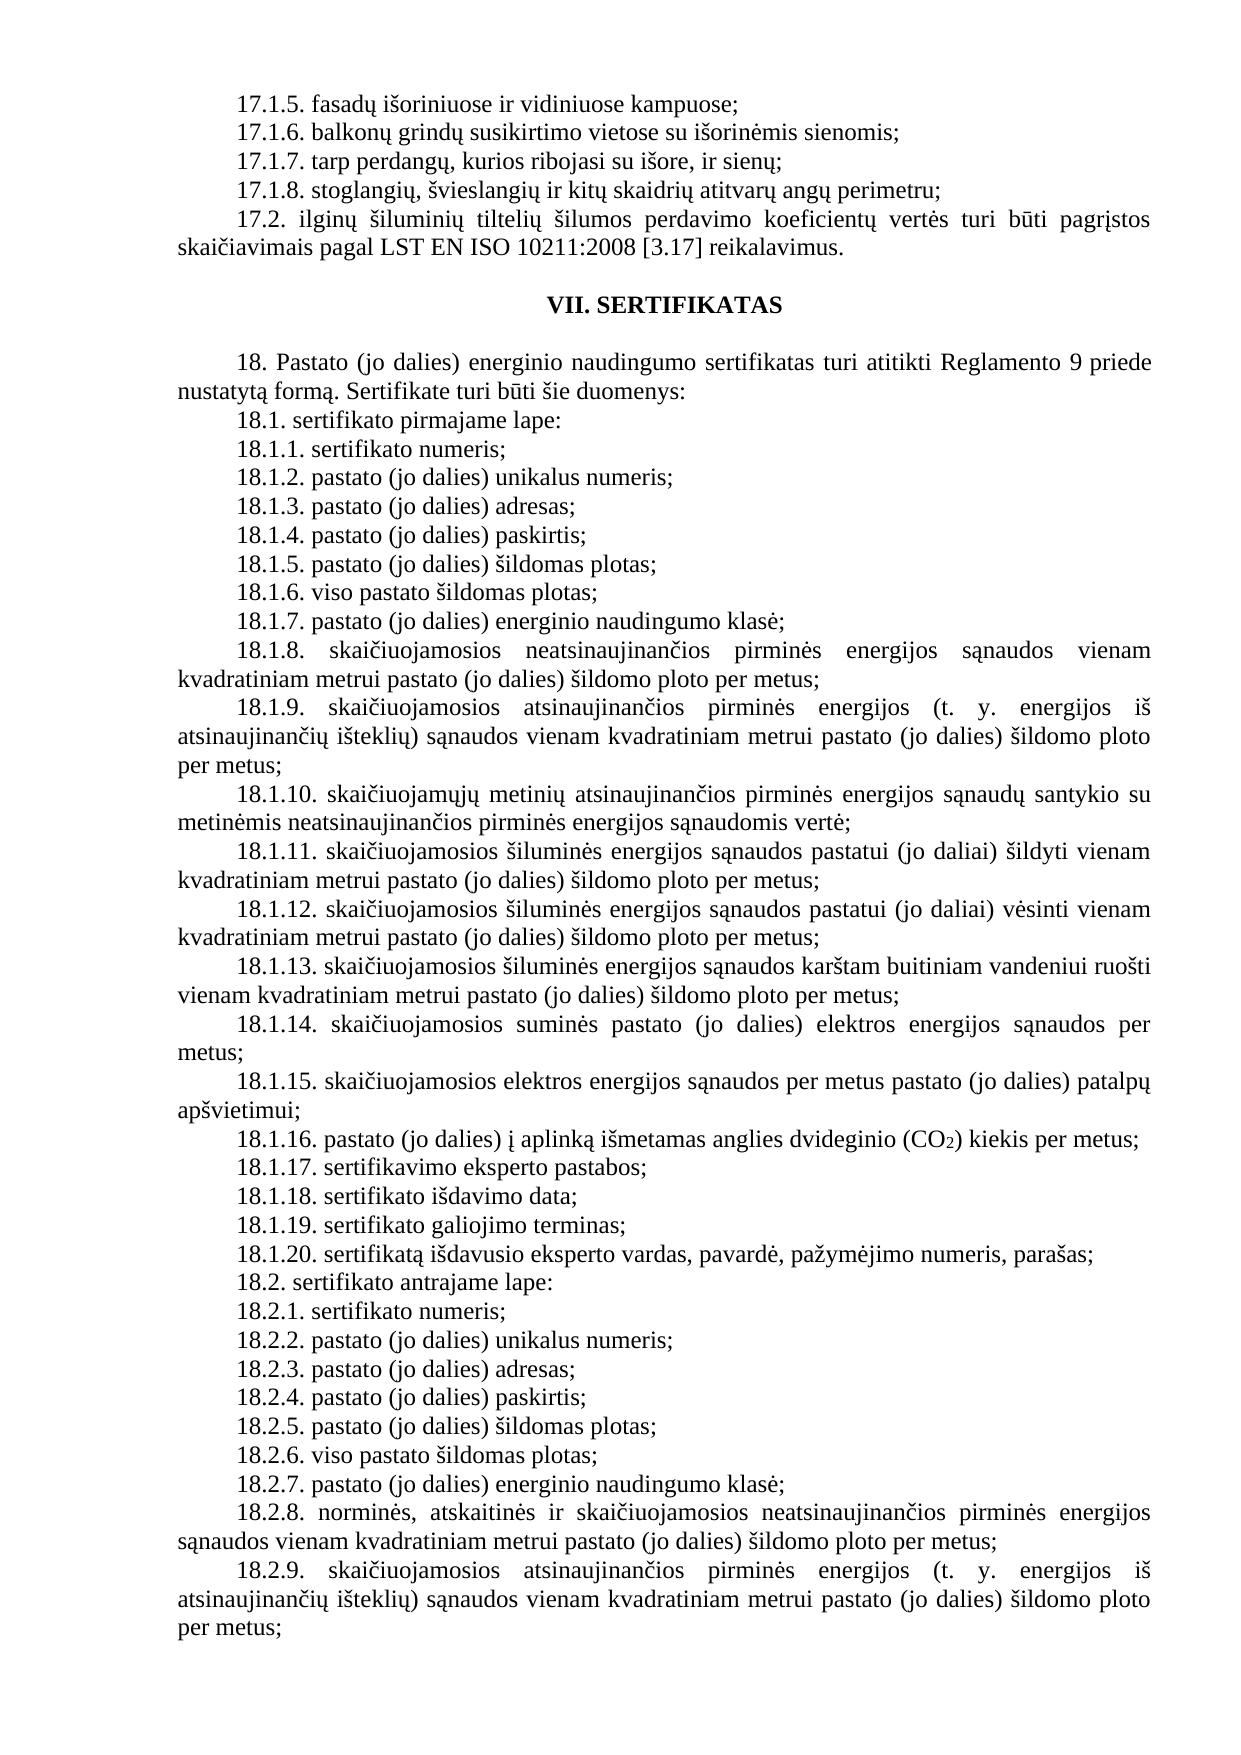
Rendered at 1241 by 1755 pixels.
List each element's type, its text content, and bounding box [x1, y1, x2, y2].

text 18.1.14. skaičiuojamosios suminės pastato (jo dalies) elektros energijos sąnaudos per metus; [177, 1009, 1152, 1066]
text 18.1.20. sertifikatą išdavusio eksperto vardas, pavardė, pažymėjimo numeris, parašas; [177, 1239, 1152, 1267]
text 18.1.19. sertifikato galiojimo terminas; [177, 1210, 1152, 1239]
text 18.1.2. pastato (jo dalies) unikalus numeris; [177, 462, 1152, 491]
text 18.1.18. sertifikato išdavimo data; [177, 1181, 1152, 1210]
text 18.1.13. skaičiuojamosios šiluminės energijos sąnaudos karštam buitiniam vandeniui ruošti vienam kvadratiniam metrui pastato (jo dalies) šildomo ploto per metus; [177, 951, 1152, 1009]
text 18.1.6. viso pastato šildomas plotas; [177, 577, 1152, 606]
text 18.1.3. pastato (jo dalies) adresas; [177, 491, 1152, 520]
text 18.1.5. pastato (jo dalies) šildomas plotas; [177, 549, 1152, 577]
text 17.1.6. balkonų grindų susikirtimo vietose su išorinėmis sienomis; [177, 117, 1152, 146]
text 18.2.1. sertifikato numeris; [177, 1296, 1152, 1325]
text 18.2.7. pastato (jo dalies) energinio naudingumo klasė; [177, 1469, 1152, 1497]
text 17.1.5. fasadų išoriniuose ir vidiniuose kampuose; [177, 89, 1152, 117]
text 18. Pastato (jo dalies) energinio naudingumo sertifikatas turi atitikti Reglamento 9 priede nustatytą formą. Sertifikate turi būti šie duomenys: [177, 347, 1152, 405]
text 18.2.8. norminės, atskaitinės ir skaičiuojamosios neatsinaujinančios pirminės energijos sąnaudos vienam kvadratiniam metrui pastato (jo dalies) šildomo ploto per metus; [177, 1497, 1152, 1555]
text 18.1.11. skaičiuojamosios šiluminės energijos sąnaudos pastatui (jo daliai) šildyti vienam kvadratiniam metrui pastato (jo dalies) šildomo ploto per metus; [177, 836, 1152, 894]
text 18.2. sertifikato antrajame lape: [177, 1267, 1152, 1296]
text 18.1.15. skaičiuojamosios elektros energijos sąnaudos per metus pastato (jo dalies) patalpų apšvietimui; [177, 1066, 1152, 1124]
text 18.2.6. viso pastato šildomas plotas; [177, 1440, 1152, 1469]
text 18.1. sertifikato pirmajame lape: [177, 405, 1152, 434]
text 18.1.17. sertifikavimo eksperto pastabos; [177, 1152, 1152, 1181]
text 18.1.9. skaičiuojamosios atsinaujinančios pirminės energijos (t. y. energijos iš atsinaujinančių išteklių) sąnaudos vienam kvadratiniam metrui pastato (jo dalies) šildomo ploto per metus; [177, 692, 1152, 779]
text 18.2.3. pastato (jo dalies) adresas; [177, 1354, 1152, 1382]
text 17.1.8. stoglangių, švieslangių ir kitų skaidrių atitvarų angų perimetru; [177, 175, 1152, 204]
text 18.2.4. pastato (jo dalies) paskirtis; [177, 1382, 1152, 1411]
text 18.1.12. skaičiuojamosios šiluminės energijos sąnaudos pastatui (jo daliai) vėsinti vienam kvadratiniam metrui pastato (jo dalies) šildomo ploto per metus; [177, 894, 1152, 951]
text 18.1.16. pastato (jo dalies) į aplinką išmetamas anglies dvideginio (CO2) kiekis per metus; [177, 1124, 1152, 1152]
text 18.2.9. skaičiuojamosios atsinaujinančios pirminės energijos (t. y. energijos iš atsinaujinančių išteklių) sąnaudos vienam kvadratiniam metrui pastato (jo dalies) šildomo ploto per metus; [177, 1555, 1152, 1641]
text 17.1.7. tarp perdangų, kurios ribojasi su išore, ir sienų; [177, 146, 1152, 175]
text 17.2. ilginų šiluminių tiltelių šilumos perdavimo koeficientų vertės turi būti pagrįstos skaičiavimais pagal LST EN ISO 10211:2008 [3.17] reikalavimus. [177, 204, 1152, 261]
text 18.2.2. pastato (jo dalies) unikalus numeris; [177, 1325, 1152, 1354]
text 18.1.7. pastato (jo dalies) energinio naudingumo klasė; [177, 606, 1152, 635]
text 18.1.1. sertifikato numeris; [177, 434, 1152, 462]
text 18.1.8. skaičiuojamosios neatsinaujinančios pirminės energijos sąnaudos vienam kvadratiniam metrui pastato (jo dalies) šildomo ploto per metus; [177, 635, 1152, 692]
text 18.1.10. skaičiuojamųjų metinių atsinaujinančios pirminės energijos sąnaudų santykio su metinėmis neatsinaujinančios pirminės energijos sąnaudomis vertė; [177, 779, 1152, 836]
text 18.2.5. pastato (jo dalies) šildomas plotas; [177, 1411, 1152, 1440]
text 18.1.4. pastato (jo dalies) paskirtis; [177, 520, 1152, 549]
text VII. SERTIFIKATAS [177, 290, 1152, 319]
